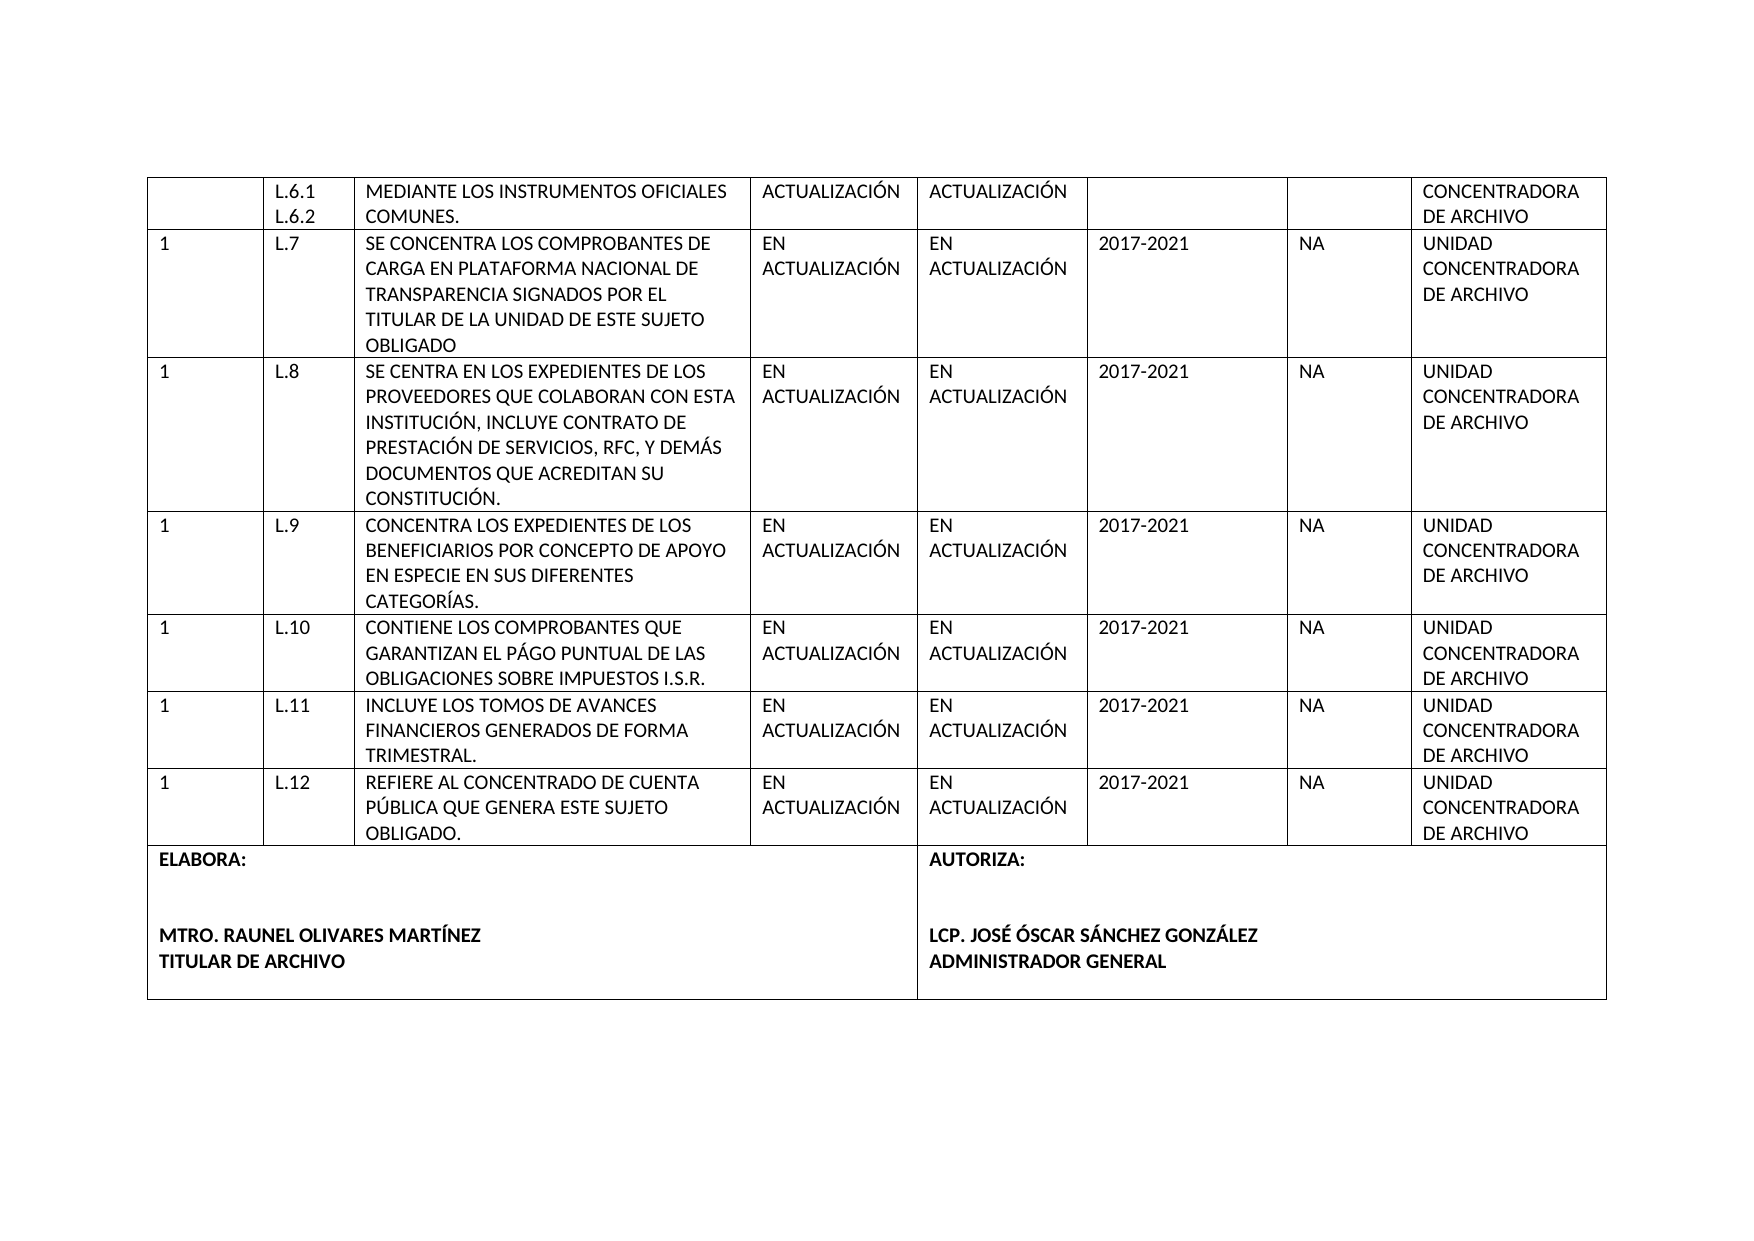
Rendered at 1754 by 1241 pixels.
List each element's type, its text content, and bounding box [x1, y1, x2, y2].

table_cell [148, 178, 263, 229]
table_cell 1 [148, 615, 263, 691]
table_cell AUTORIZA: LCP. JOSÉ ÓSCAR SÁNCHEZ GONZÁLEZ ADMINISTRADOR GENERAL [918, 846, 1606, 999]
table_cell UNIDAD CONCENTRADORA DE ARCHIVO [1412, 512, 1606, 613]
table_cell [1088, 178, 1287, 229]
table_cell 1 [148, 230, 263, 357]
table_cell 1 [148, 692, 263, 768]
table_cell EN ACTUALIZACIÓN [751, 358, 917, 511]
table_cell L.7 [264, 230, 354, 357]
table_cell CONTIENE LOS COMPROBANTES QUE GARANTIZAN EL PÁGO PUNTUAL DE LAS OBLIGACIONES SOBRE IMPUESTOS I.S.R. [355, 615, 750, 691]
table_cell ACTUALIZACIÓN [751, 178, 917, 229]
table_cell INCLUYE LOS TOMOS DE AVANCES FINANCIEROS GENERADOS DE FORMA TRIMESTRAL. [355, 692, 750, 768]
table_cell SE CENTRA EN LOS EXPEDIENTES DE LOS PROVEEDORES QUE COLABORAN CON ESTA INSTITUCIÓN, INCLUYE CONTRATO DE PRESTACIÓN DE SERVICIOS, RFC, Y DEMÁS DOCUMENTOS QUE ACREDITAN SU CONSTITUCIÓN. [355, 358, 750, 511]
table_cell UNIDAD CONCENTRADORA DE ARCHIVO [1412, 358, 1606, 511]
table_cell EN ACTUALIZACIÓN [751, 692, 917, 768]
table_cell 2017-2021 [1088, 769, 1287, 845]
table_cell REFIERE AL CONCENTRADO DE CUENTA PÚBLICA QUE GENERA ESTE SUJETO OBLIGADO. [355, 769, 750, 845]
table_cell EN ACTUALIZACIÓN [918, 769, 1087, 845]
table_cell L.8 [264, 358, 354, 511]
table_cell ELABORA: MTRO. RAUNEL OLIVARES MARTÍNEZ TITULAR DE ARCHIVO [148, 846, 917, 999]
table_cell L.6.1 L.6.2 [264, 178, 354, 229]
table_cell NA [1288, 230, 1411, 357]
table_cell L.9 [264, 512, 354, 613]
table_cell 2017-2021 [1088, 512, 1287, 613]
table_cell MEDIANTE LOS INSTRUMENTOS OFICIALES COMUNES. [355, 178, 750, 229]
table_cell [1288, 178, 1411, 229]
table_cell UNIDAD CONCENTRADORA DE ARCHIVO [1412, 230, 1606, 357]
table_cell NA [1288, 512, 1411, 613]
table_cell 2017-2021 [1088, 230, 1287, 357]
table_cell ACTUALIZACIÓN [918, 178, 1087, 229]
table_cell NA [1288, 692, 1411, 768]
table_cell UNIDAD CONCENTRADORA DE ARCHIVO [1412, 692, 1606, 768]
table_cell EN ACTUALIZACIÓN [751, 230, 917, 357]
table_cell NA [1288, 769, 1411, 845]
table_cell 2017-2021 [1088, 615, 1287, 691]
table_cell UNIDAD CONCENTRADORA DE ARCHIVO [1412, 615, 1606, 691]
table_cell EN ACTUALIZACIÓN [751, 512, 917, 613]
table_cell UNIDAD CONCENTRADORA DE ARCHIVO [1412, 769, 1606, 845]
table_cell EN ACTUALIZACIÓN [918, 358, 1087, 511]
table_cell SE CONCENTRA LOS COMPROBANTES DE CARGA EN PLATAFORMA NACIONAL DE TRANSPARENCIA SIGNADOS POR EL TITULAR DE LA UNIDAD DE ESTE SUJETO OBLIGADO [355, 230, 750, 357]
table_cell 1 [148, 512, 263, 613]
table_cell EN ACTUALIZACIÓN [918, 692, 1087, 768]
table_cell CONCENTRA LOS EXPEDIENTES DE LOS BENEFICIARIOS POR CONCEPTO DE APOYO EN ESPECIE EN SUS DIFERENTES CATEGORÍAS. [355, 512, 750, 613]
table_cell 1 [148, 358, 263, 511]
table_cell 1 [148, 769, 263, 845]
table_cell 2017-2021 [1088, 692, 1287, 768]
table_cell EN ACTUALIZACIÓN [918, 512, 1087, 613]
table_cell NA [1288, 615, 1411, 691]
table_cell 2017-2021 [1088, 358, 1287, 511]
table_cell L.11 [264, 692, 354, 768]
table_cell EN ACTUALIZACIÓN [751, 615, 917, 691]
table_cell NA [1288, 358, 1411, 511]
table_cell CONCENTRADORA DE ARCHIVO [1412, 178, 1606, 229]
table_cell L.10 [264, 615, 354, 691]
table_cell EN ACTUALIZACIÓN [918, 230, 1087, 357]
table_cell EN ACTUALIZACIÓN [918, 615, 1087, 691]
table_cell L.12 [264, 769, 354, 845]
table_cell EN ACTUALIZACIÓN [751, 769, 917, 845]
